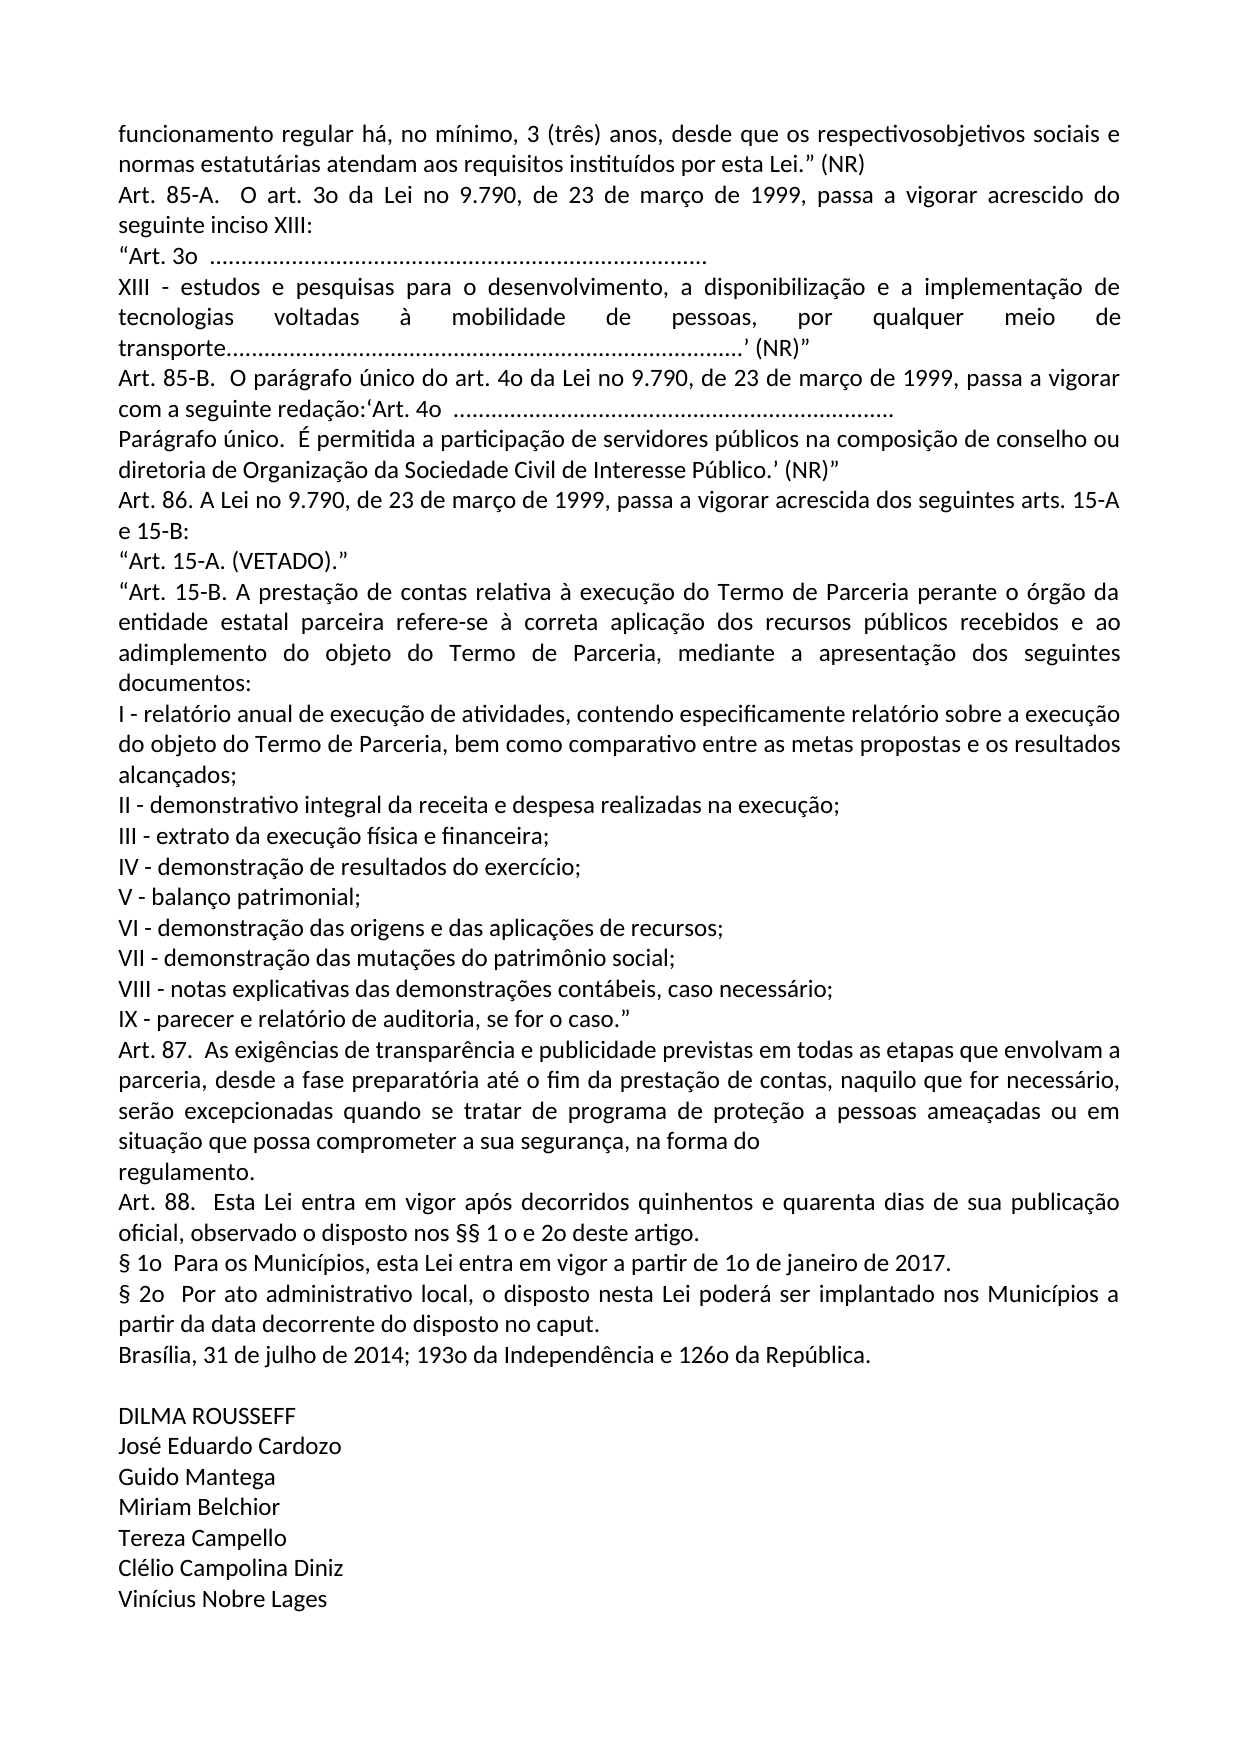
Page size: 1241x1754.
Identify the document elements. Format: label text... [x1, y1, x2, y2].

text “Art. 15-A. (VETADO).” [118, 545, 1122, 576]
text VIII - notas explicativas das demonstrações contábeis, caso necessário; [118, 973, 1122, 1003]
text Brasília, 31 de julho de 2014; 193o da Independência e 126o da República. [118, 1339, 1122, 1369]
text Art. 85-B. O parágrafo único do art. 4o da Lei no 9.790, de 23 de março de 1999, passa a vigorar com a seguinte redação:‘Art. 4o ...................................................................... [118, 362, 1122, 423]
text funcionamento regular há, no mínimo, 3 (três) anos, desde que os respectivosobjetivos sociais e normas estatutárias atendam aos requisitos instituídos por esta Lei.” (NR) [118, 118, 1122, 179]
text José Eduardo Cardozo [118, 1431, 1122, 1461]
text V - balanço patrimonial; [118, 881, 1122, 912]
text “Art. 3o ............................................................................... [118, 240, 1122, 271]
text II - demonstrativo integral da receita e despesa realizadas na execução; [118, 789, 1122, 820]
text Miriam Belchior [118, 1492, 1122, 1522]
text § 1o Para os Municípios, esta Lei entra em vigor a partir de 1o de janeiro de 2017. [118, 1247, 1122, 1278]
text IV - demonstração de resultados do exercício; [118, 851, 1122, 881]
text VII - demonstração das mutações do patrimônio social; [118, 942, 1122, 973]
text Vinícius Nobre Lages [118, 1583, 1122, 1614]
text Art. 85-A. O art. 3o da Lei no 9.790, de 23 de março de 1999, passa a vigorar acrescido do seguinte inciso XIII: [118, 179, 1122, 240]
text Tereza Campello [118, 1522, 1122, 1553]
text Guido Mantega [118, 1461, 1122, 1492]
text XIII - estudos e pesquisas para o desenvolvimento, a disponibilização e a implementação de tecnologias voltadas à mobilidade de pessoas, por qualquer meio de transporte..................................................................................’ (NR)” [118, 271, 1122, 362]
text I - relatório anual de execução de atividades, contendo especificamente relatório sobre a execução do objeto do Termo de Parceria, bem como comparativo entre as metas propostas e os resultados alcançados; [118, 698, 1122, 789]
text § 2o Por ato administrativo local, o disposto nesta Lei poderá ser implantado nos Municípios a partir da data decorrente do disposto no caput. [118, 1278, 1122, 1339]
text IX - parecer e relatório de auditoria, se for o caso.” [118, 1003, 1122, 1034]
text Parágrafo único. É permitida a participação de servidores públicos na composição de conselho ou diretoria de Organização da Sociedade Civil de Interesse Público.’ (NR)” [118, 423, 1122, 484]
text VI - demonstração das origens e das aplicações de recursos; [118, 912, 1122, 942]
text Art. 87. As exigências de transparência e publicidade previstas em todas as etapas que envolvam a parceria, desde a fase preparatória até o fim da prestação de contas, naquilo que for necessário, serão excepcionadas quando se tratar de programa de proteção a pessoas ameaçadas ou em situação que possa comprometer a sua segurança, na forma do [118, 1034, 1122, 1156]
text Clélio Campolina Diniz [118, 1553, 1122, 1583]
text Art. 88. Esta Lei entra em vigor após decorridos quinhentos e quarenta dias de sua publicação oficial, observado o disposto nos §§ 1 o e 2o deste artigo. [118, 1186, 1122, 1247]
text III - extrato da execução física e financeira; [118, 820, 1122, 851]
text regulamento. [118, 1156, 1122, 1186]
text DILMA ROUSSEFF [118, 1400, 1122, 1431]
text Art. 86. A Lei no 9.790, de 23 de março de 1999, passa a vigorar acrescida dos seguintes arts. 15-A e 15-B: [118, 484, 1122, 545]
text “Art. 15-B. A prestação de contas relativa à execução do Termo de Parceria perante o órgão da entidade estatal parceira refere-se à correta aplicação dos recursos públicos recebidos e ao adimplemento do objeto do Termo de Parceria, mediante a apresentação dos seguintes documentos: [118, 576, 1122, 698]
